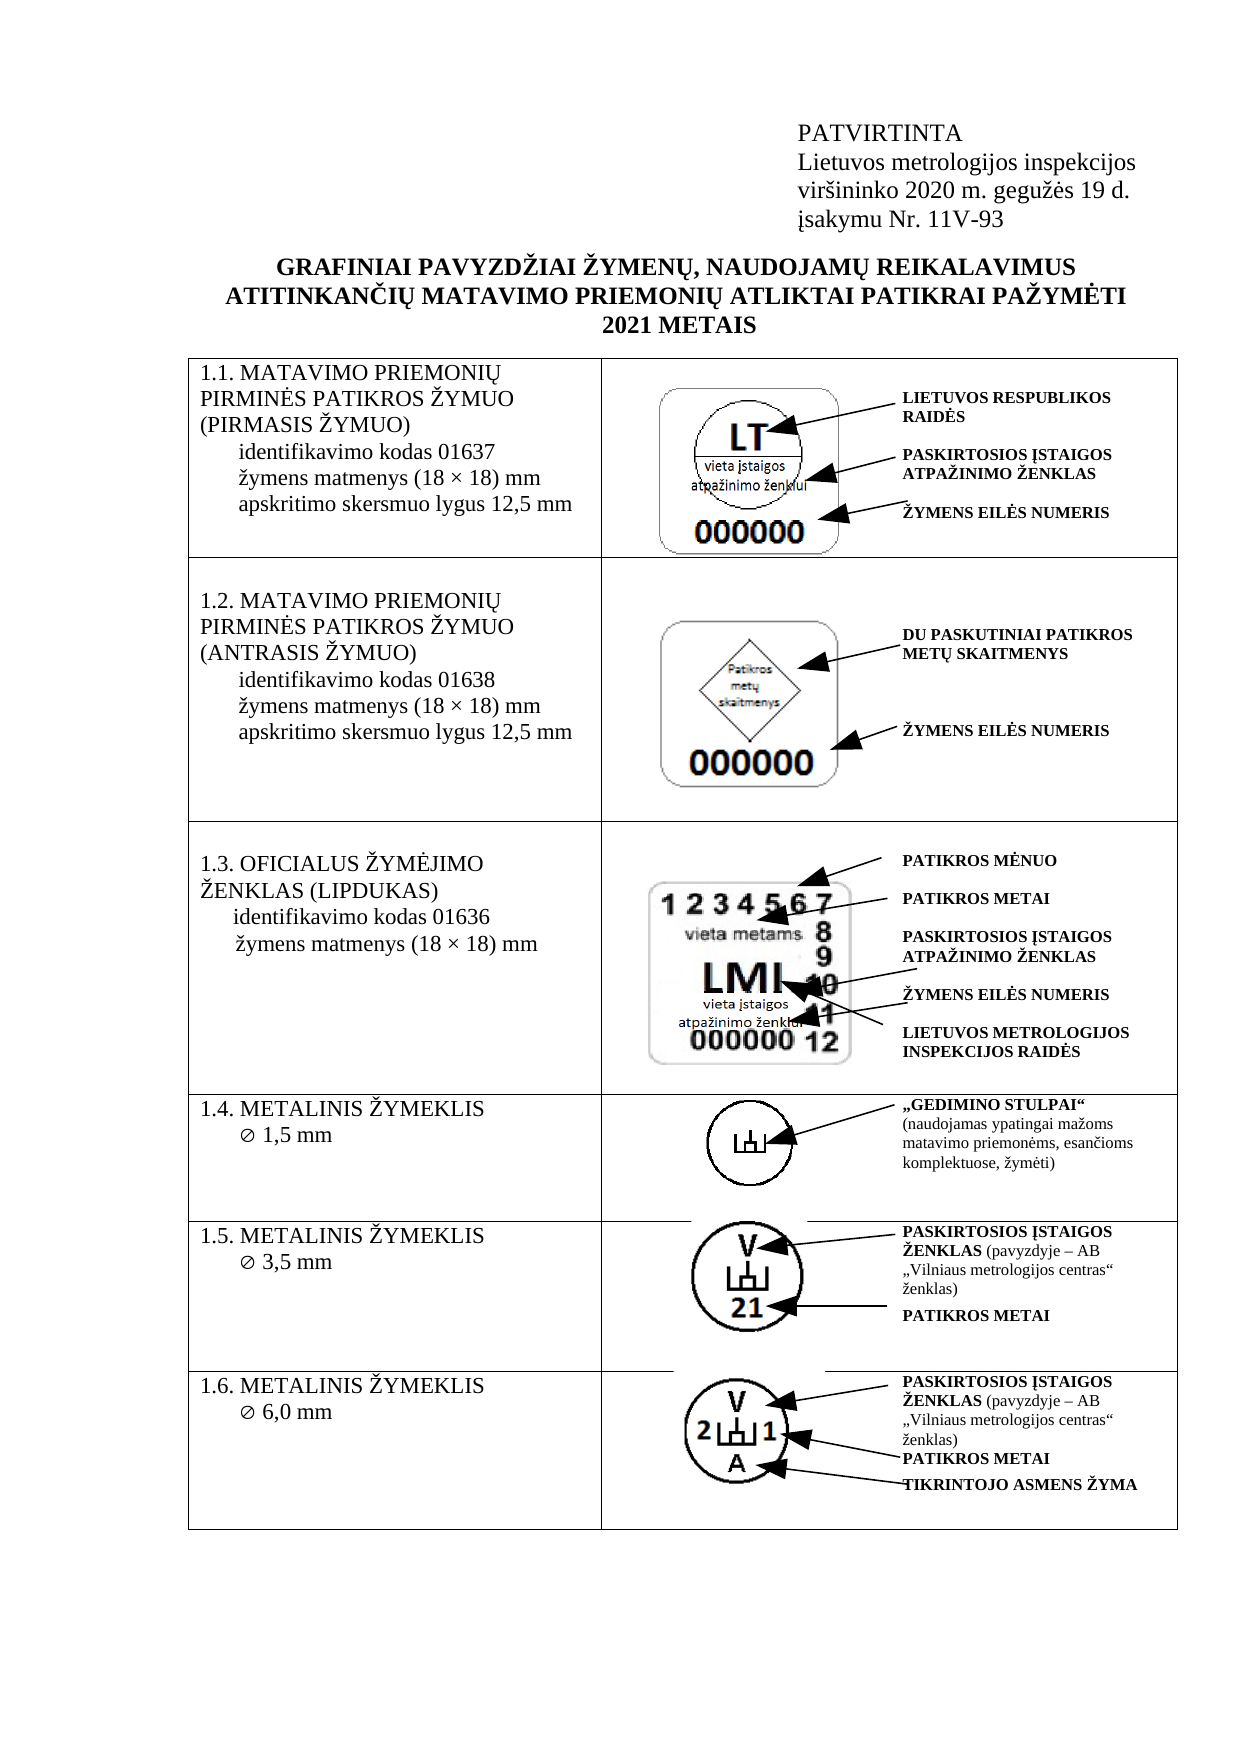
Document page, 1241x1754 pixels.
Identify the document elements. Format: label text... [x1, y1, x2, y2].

text GRAFINIAI PAVYZDŽIAI ŽYMENŲ, NAUDOJAMŲ REIKALAVIMUS [177, 252, 1181, 281]
table_header LIETUVOS RESPUBLIKOS RAIDĖS PASKIRTOSIOS ĮSTAIGOS ATPAŽINIMO ŽENKLAS ŽYMENS EILĖS NUMERIS [897, 359, 1177, 557]
table_cell PATIKROS MĖNUO PATIKROS METAI PASKIRTOSIOS ĮSTAIGOS ATPAŽINIMO ŽENKLAS ŽYMENS EILĖS NUMERIS LIETUVOS METROLOGIJOS INSPEKCIJOS RAIDĖS [897, 851, 1177, 1094]
table_cell [897, 1494, 1177, 1529]
table_cell [189, 1192, 601, 1221]
table_cell [897, 822, 1177, 851]
table_cell [602, 851, 897, 1094]
table_cell 1.4. METALINIS ŽYMEKLIS  1,5 mm [189, 1095, 601, 1192]
table_header [602, 359, 897, 557]
table_cell [602, 822, 897, 851]
table_cell [602, 1222, 691, 1342]
table_cell [602, 1192, 897, 1221]
table_cell DU PASKUTINIAI PATIKROS METŲ SKAITMENYS ŽYMENS EILĖS NUMERIS [897, 587, 1177, 821]
table_cell [602, 558, 897, 587]
table_cell [189, 1494, 601, 1529]
table_cell 1.5. METALINIS ŽYMEKLIS  3,5 mm [189, 1222, 601, 1342]
table_cell 1.2. MATAVIMO PRIEMONIŲ PIRMINĖS PATIKROS ŽYMUO (ANTRASIS ŽYMUO) identifikavimo kodas 01638 žymens matmenys (18 × 18) mm apskritimo skersmuo lygus 12,5 mm [189, 587, 601, 821]
table_cell [897, 1342, 1177, 1371]
table_cell [897, 1192, 1177, 1221]
table_cell „GEDIMINO STULPAI“ (naudojamas ypatingai mažoms matavimo priemonėms, esančioms komplektuose, žymėti) [897, 1095, 1177, 1192]
text ATITINKANČIŲ MATAVIMO PRIEMONIŲ ATLIKTAI PATIKRAI PAŽYMĖTI [177, 281, 1181, 310]
table_cell 1.6. METALINIS ŽYMEKLIS  6,0 mm [189, 1372, 601, 1494]
table_cell PASKIRTOSIOS ĮSTAIGOS ŽENKLAS (pavyzdyje – AB „Vilniaus metrologijos centras“ ženklas) PATIKROS METAI [897, 1222, 1177, 1342]
table_cell [843, 647, 897, 738]
table_cell [602, 1372, 897, 1494]
text PATVIRTINTA [797, 118, 1181, 147]
table_cell [798, 1095, 897, 1192]
table_cell [602, 1494, 897, 1529]
table_cell [602, 1342, 897, 1371]
table_cell [189, 822, 601, 851]
text 2021 METAIS [177, 310, 1181, 338]
table_cell [826, 1444, 897, 1481]
table_header 1.1. MATAVIMO PRIEMONIŲ PIRMINĖS PATIKROS ŽYMUO (PIRMASIS ŽYMUO) identifikavimo kodas 01637 žymens matmenys (18 × 18) mm apskritimo skersmuo lygus 12,5 mm [189, 359, 601, 557]
table_cell [808, 1222, 897, 1342]
table_cell [189, 1342, 601, 1371]
table_cell [602, 587, 897, 821]
table_cell [602, 1095, 701, 1192]
table_cell 1.3. OFICIALUS ŽYMĖJIMO ŽENKLAS (LIPDUKAS) identifikavimo kodas 01636 žymens matmenys (18 × 18) mm [189, 851, 601, 1094]
text Lietuvos metrologijos inspekcijos viršininko 2020 m. gegužės 19 d. įsakymu Nr. 11V-93 [797, 147, 1181, 233]
table_cell [826, 1372, 897, 1455]
table_cell PASKIRTOSIOS ĮSTAIGOS ŽENKLAS (pavyzdyje – AB „Vilniaus metrologijos centras“ ženklas) PATIKROS METAI TIKRINTOJO ASMENS ŽYMA [897, 1372, 1177, 1494]
table_cell [853, 974, 897, 1010]
table_cell [189, 558, 601, 587]
table_header [840, 505, 897, 557]
table_cell [897, 558, 1177, 587]
